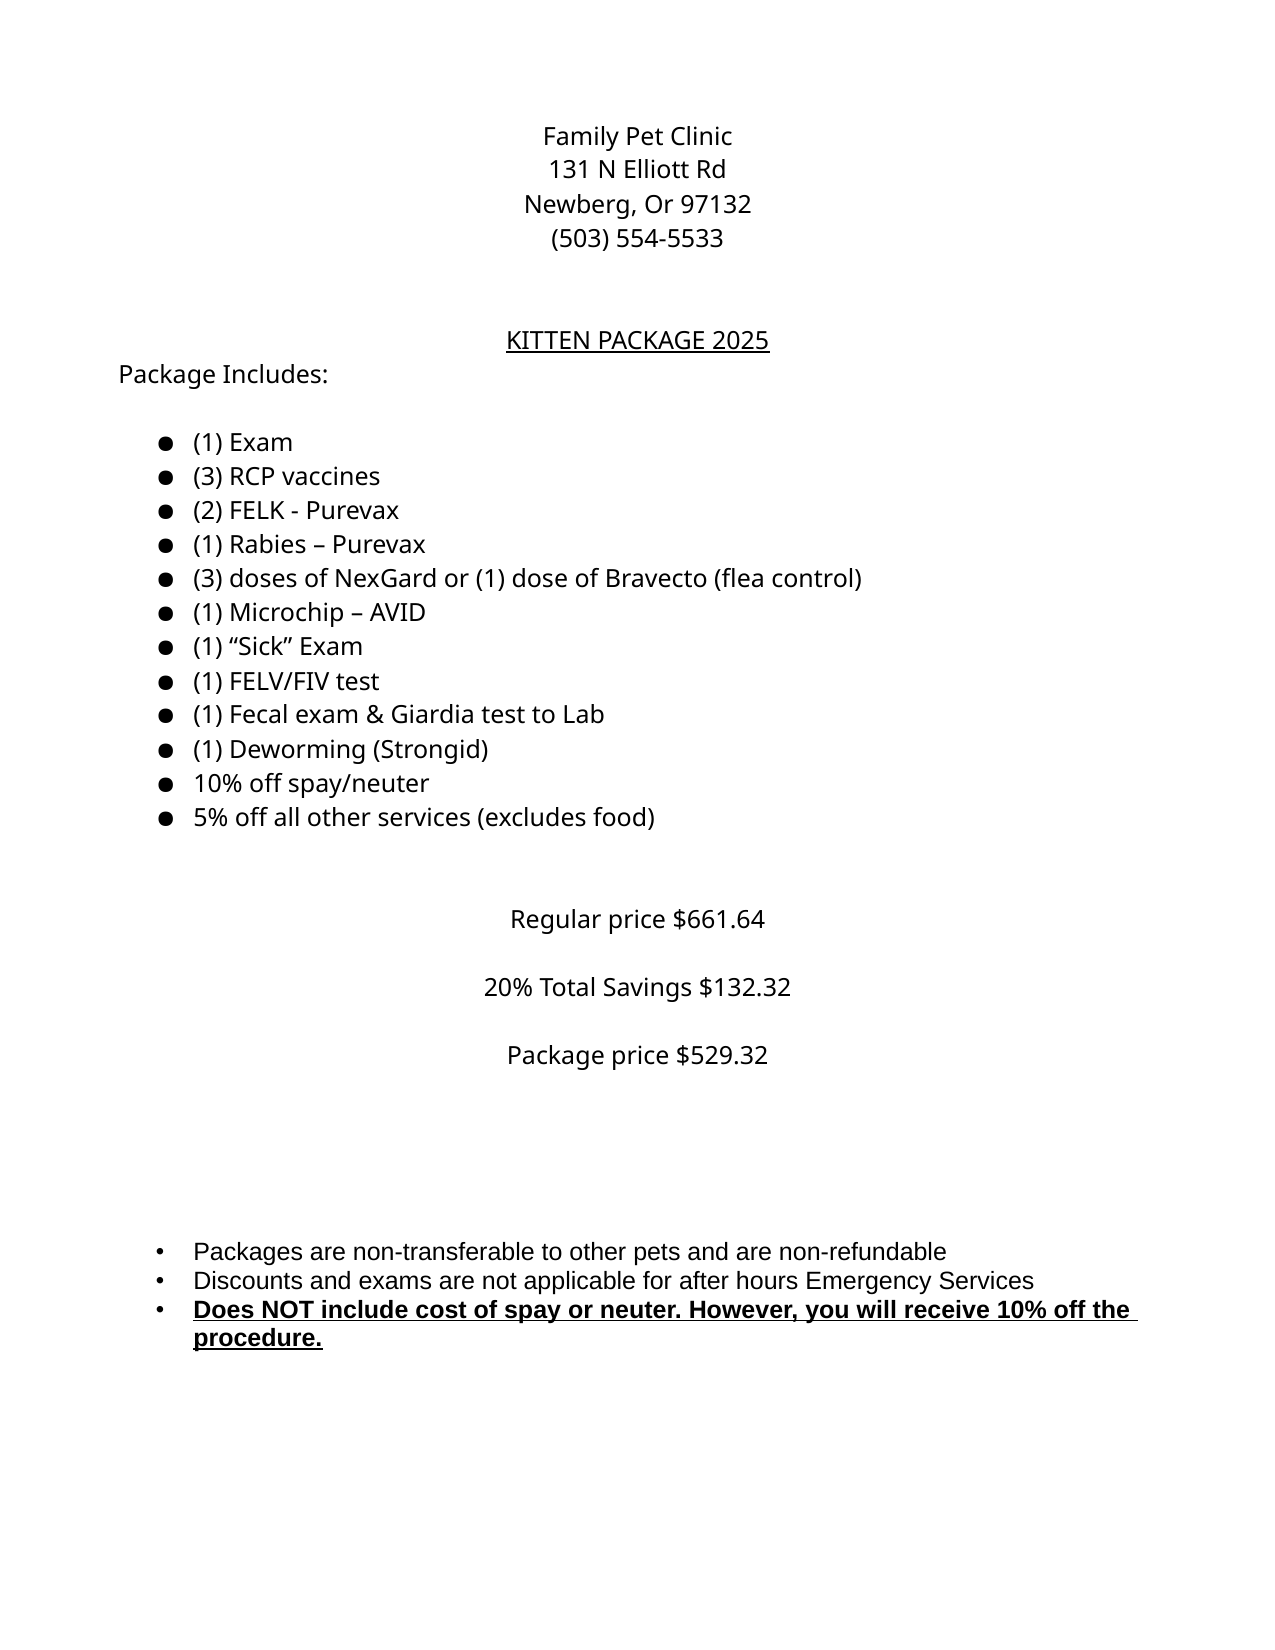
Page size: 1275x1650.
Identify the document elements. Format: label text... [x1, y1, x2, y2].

list (1) Rabies – Purevax [156, 527, 1157, 561]
list 10% off spay/neuter [156, 765, 1157, 799]
list (3) RCP vaccines [156, 459, 1157, 493]
text Newberg, Or 97132 [118, 186, 1157, 220]
text Family Pet Clinic [118, 118, 1157, 152]
list (1) Deworming (Strongid) [156, 731, 1157, 765]
text Package Includes: [118, 357, 1157, 391]
text 131 N Elliott Rd [118, 152, 1157, 186]
list Discounts and exams are not applicable for after hours Emergency Services [156, 1266, 1157, 1294]
list (1) FELV/FIV test [156, 663, 1157, 697]
list (1) Microchip – AVID [156, 595, 1157, 629]
text 20% Total Savings $132.32 [118, 970, 1157, 1004]
list Does NOT include cost of spay or neuter. However, you will receive 10% off the procedure. [156, 1294, 1157, 1352]
list (2) FELK - Purevax [156, 493, 1157, 527]
list (3) doses of NexGard or (1) dose of Bravecto (flea control) [156, 561, 1157, 595]
list (1) Fecal exam & Giardia test to Lab [156, 697, 1157, 731]
list (1) Exam [156, 425, 1157, 459]
text KITTEN PACKAGE 2025 [118, 322, 1157, 357]
list (1) “Sick” Exam [156, 629, 1157, 663]
text Package price $529.32 [118, 1038, 1157, 1072]
text Regular price $661.64 [118, 902, 1157, 936]
text (503) 554-5533 [118, 220, 1157, 254]
list 5% off all other services (excludes food) [156, 799, 1157, 833]
list Packages are non-transferable to other pets and are non-refundable [156, 1237, 1157, 1266]
